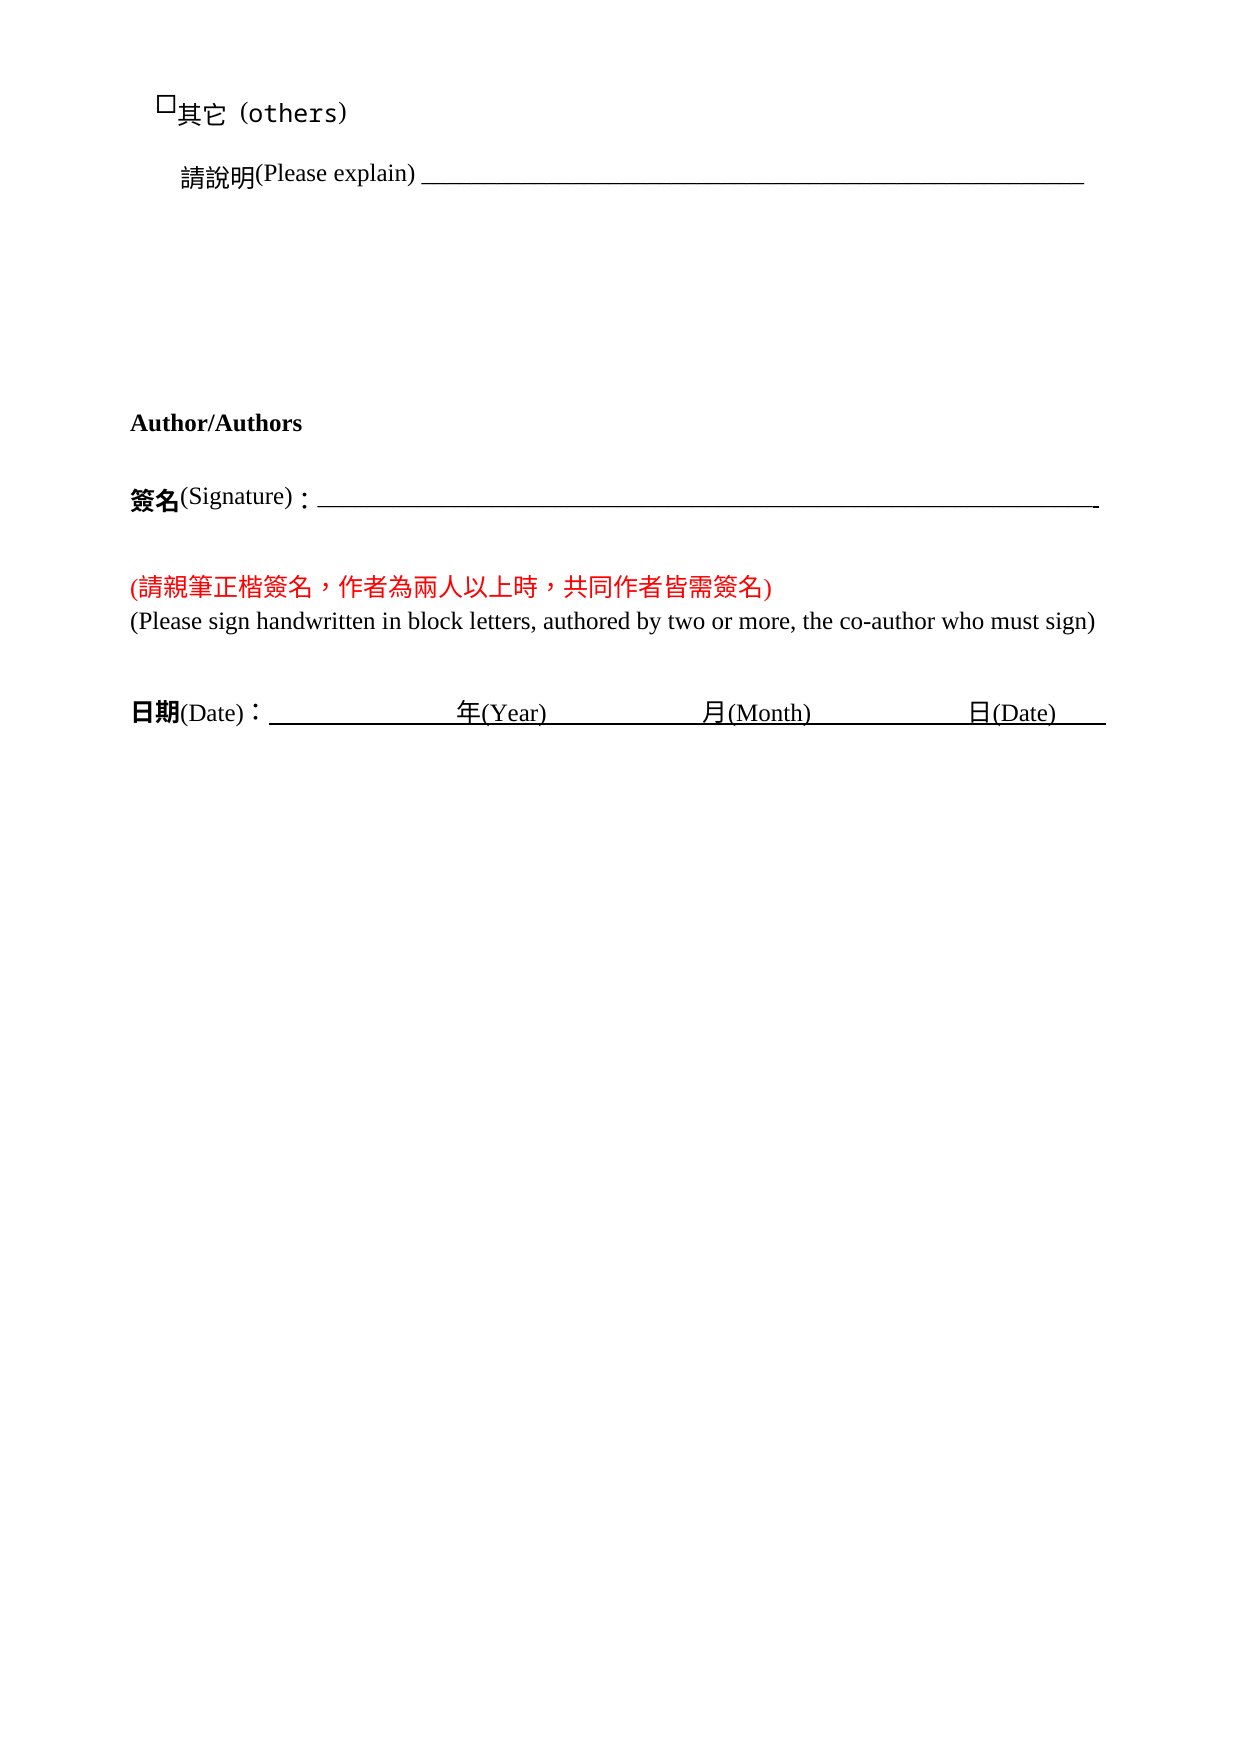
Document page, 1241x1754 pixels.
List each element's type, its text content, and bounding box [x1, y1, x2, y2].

text 其它 (others) [155, 96, 1110, 158]
text (請親筆正楷簽名，作者為兩人以上時，共同作者皆需簽名) [130, 544, 1110, 606]
text 請說明(Please explain) _____________________________________________________ [155, 158, 1110, 221]
text 日期(Date)： 年(Year) 月(Month) 日(Date) [130, 669, 1110, 731]
text Author/Authors [130, 408, 1110, 471]
text (Please sign handwritten in block letters, authored by two or more, the co-author who must sign) [130, 606, 1110, 669]
text 簽名(Signature)：______________________________________________________________ [130, 481, 1110, 544]
